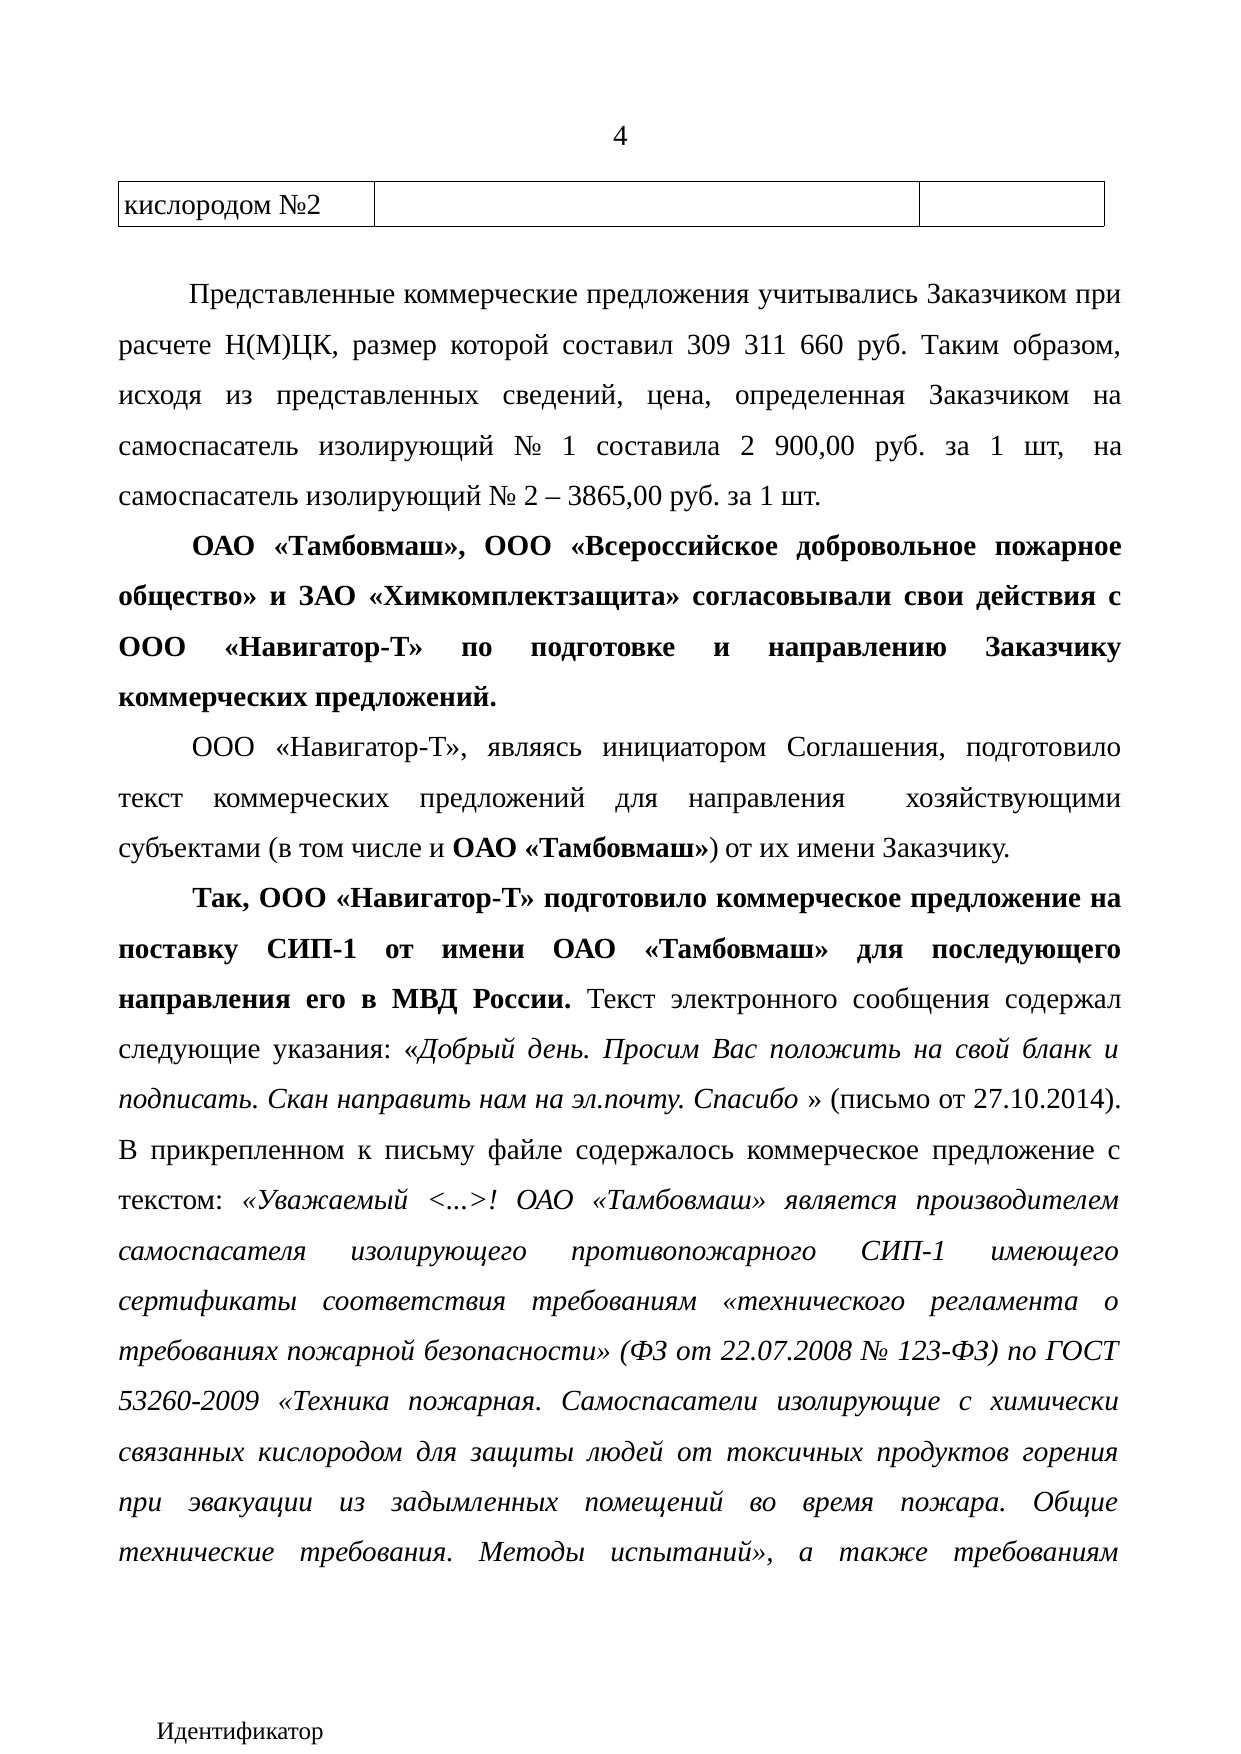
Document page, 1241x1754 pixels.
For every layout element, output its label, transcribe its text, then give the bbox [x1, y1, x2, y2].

text ОАО «Тамбовмаш», ООО «Всероссийское добровольное пожарное общество» и ЗАО «Химкомплектзащита» согласовывали свои действия с ООО «Навигатор-Т» по подготовке и направлению Заказчику коммерческих предложений. [118, 528, 1122, 713]
text Так, ООО «Навигатор-Т» подготовило коммерческое предложение на поставку СИП-1 от имени ОАО «Тамбовмаш» для последующего направления его в МВД России. Текст электронного сообщения содержал следующие указания: «Добрый день. Просим Вас положить на свой бланк и подписать. Скан направить нам на эл.почту. Спасибо » (письмо от 27.10.2014). В прикрепленном к письму файле содержалось коммерческое предложение с текстом: «Уважаемый <...>! ОАО «Тамбовмаш» является производителем самоспасателя изолирующего противопожарного СИП-1 имеющего сертификаты соответствия требованиям «технического регламента о требованиях пожарной безопасности» (ФЗ от 22.07.2008 № 123-ФЗ) по ГОСТ 53260-2009 «Техника пожарная. Самоспасатели изолирующие с химически связанных кислородом для защиты людей от токсичных продуктов горения при эвакуации из задымленных помещений во время пожара. Общие технические требования. Методы испытаний», а также требованиям [118, 880, 1122, 1568]
table_cell [920, 182, 1104, 226]
text ООО «Навигатор-Т», являясь инициатором Соглашения, подготовило текст коммерческих предложений для направления хозяйствующими субъектами (в том числе и ОАО «Тамбовмаш») от их имени Заказчику. [118, 729, 1122, 864]
table_cell [375, 182, 919, 226]
text Представленные коммерческие предложения учитывались Заказчиком при расчете Н(М)ЦК, размер которой составил 309 311 660 руб. Таким образом, исходя из представленных сведений, цена, определенная Заказчиком на самоспасатель изолирующий № 1 составила 2 900,00 руб. за 1 шт, на самоспасатель изолирующий № 2 – 3865,00 руб. за 1 шт. [118, 277, 1122, 511]
table_header кислородом №2 [119, 182, 374, 226]
